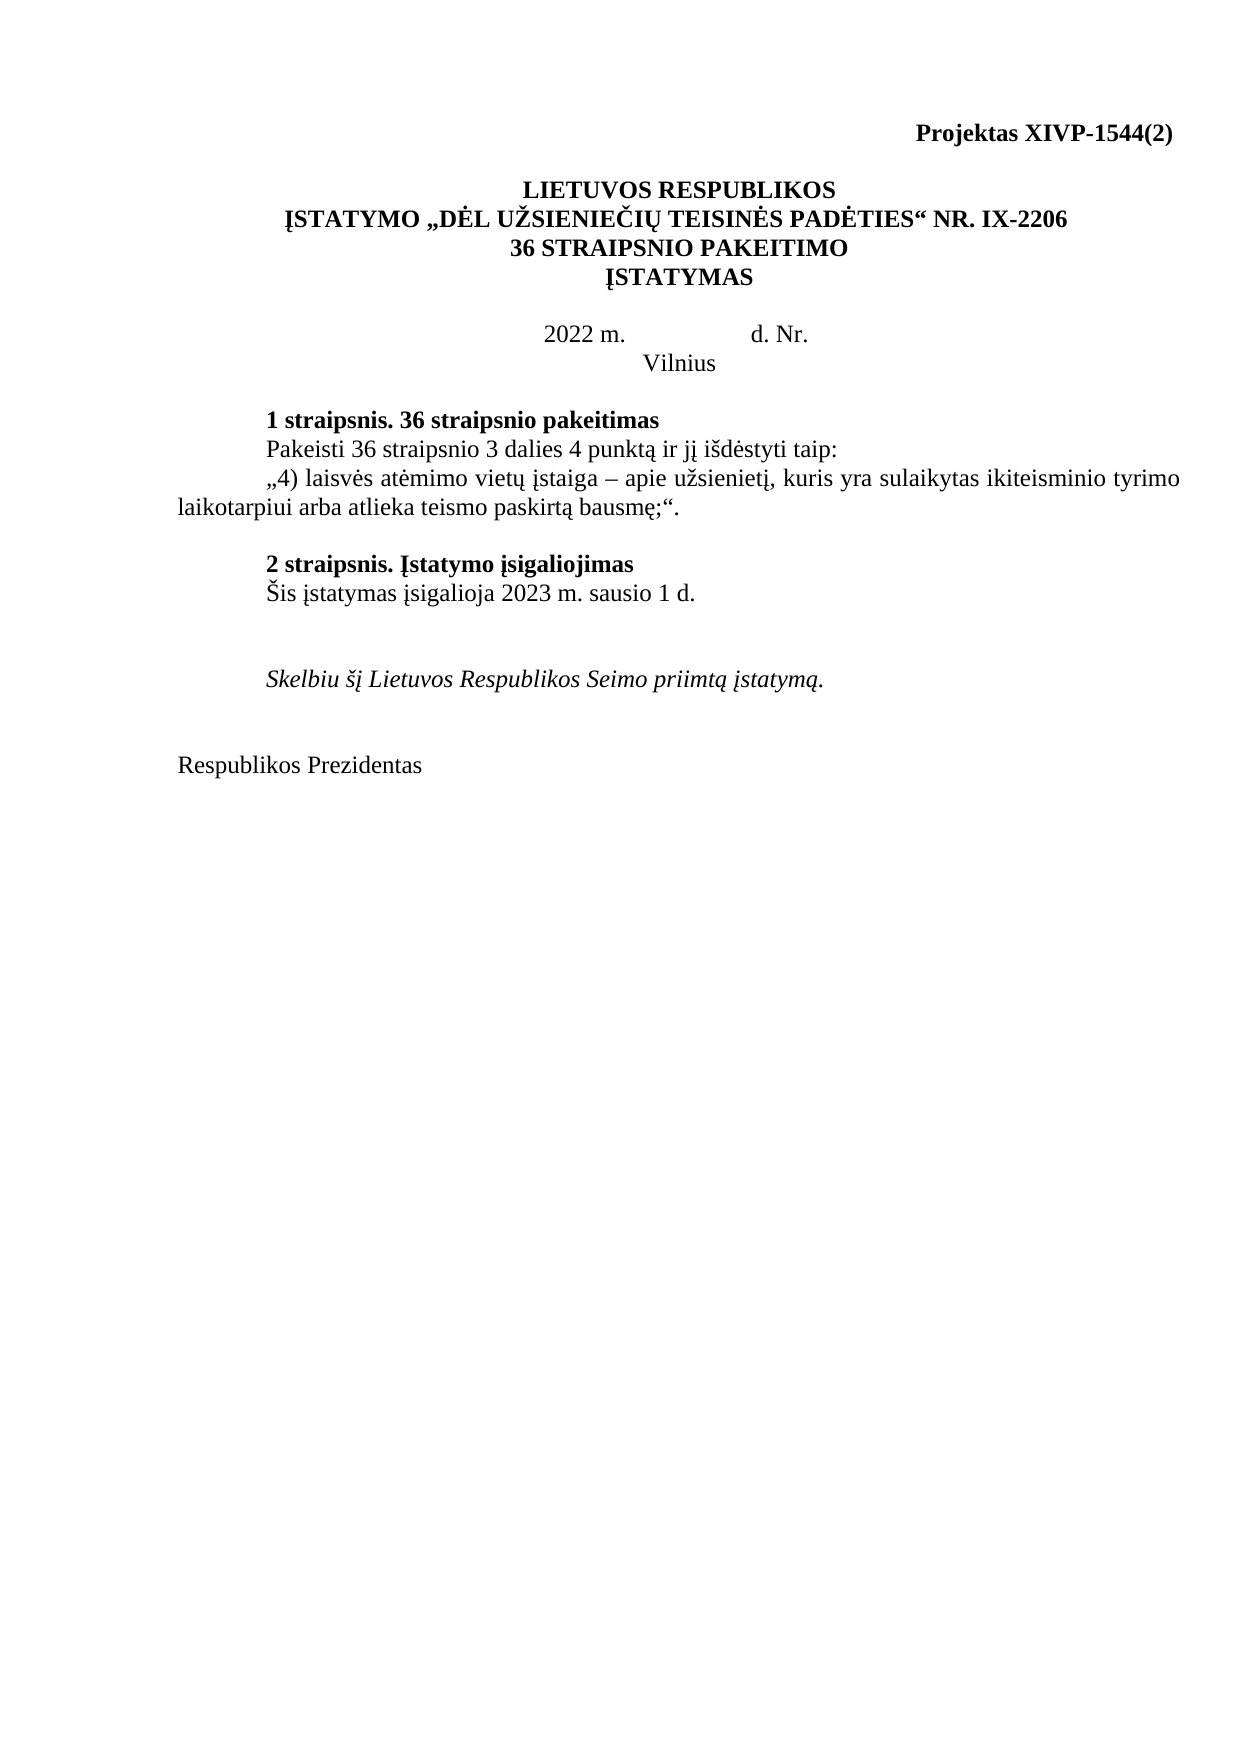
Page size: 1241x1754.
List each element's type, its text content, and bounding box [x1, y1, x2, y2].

text 36 STRAIPSNIO PAKEITIMO [177, 233, 1181, 262]
text ĮSTATYMO „DĖL UŽSIENIEČIŲ TEISINĖS PADĖTIES“ NR. IX-2206 [177, 204, 1181, 233]
text 1 straipsnis. 36 straipsnio pakeitimas [177, 406, 1181, 434]
text Pakeisti 36 straipsnio 3 dalies 4 punktą ir jį išdėstyti taip: [177, 434, 1181, 463]
text Skelbiu šį Lietuvos Respublikos Seimo priimtą įstatymą. [177, 664, 1181, 693]
text ĮSTATYMAS [177, 262, 1181, 291]
text Respublikos Prezidentas [177, 751, 1181, 779]
text Vilnius [177, 348, 1181, 377]
text 2 straipsnis. Įstatymo įsigaliojimas [177, 549, 1181, 578]
text Šis įstatymas įsigalioja 2023 m. sausio 1 d. [177, 578, 1181, 607]
text Projektas XIVP-1544(2) [177, 118, 1181, 147]
text 2022 m. d. Nr. [177, 319, 1181, 348]
text LIETUVOS RESPUBLIKOS [177, 176, 1181, 204]
text „4) laisvės atėmimo vietų įstaiga – apie užsienietį, kuris yra sulaikytas ikiteisminio tyrimo laikotarpiui arba atlieka teismo paskirtą bausmę;“. [177, 463, 1181, 521]
